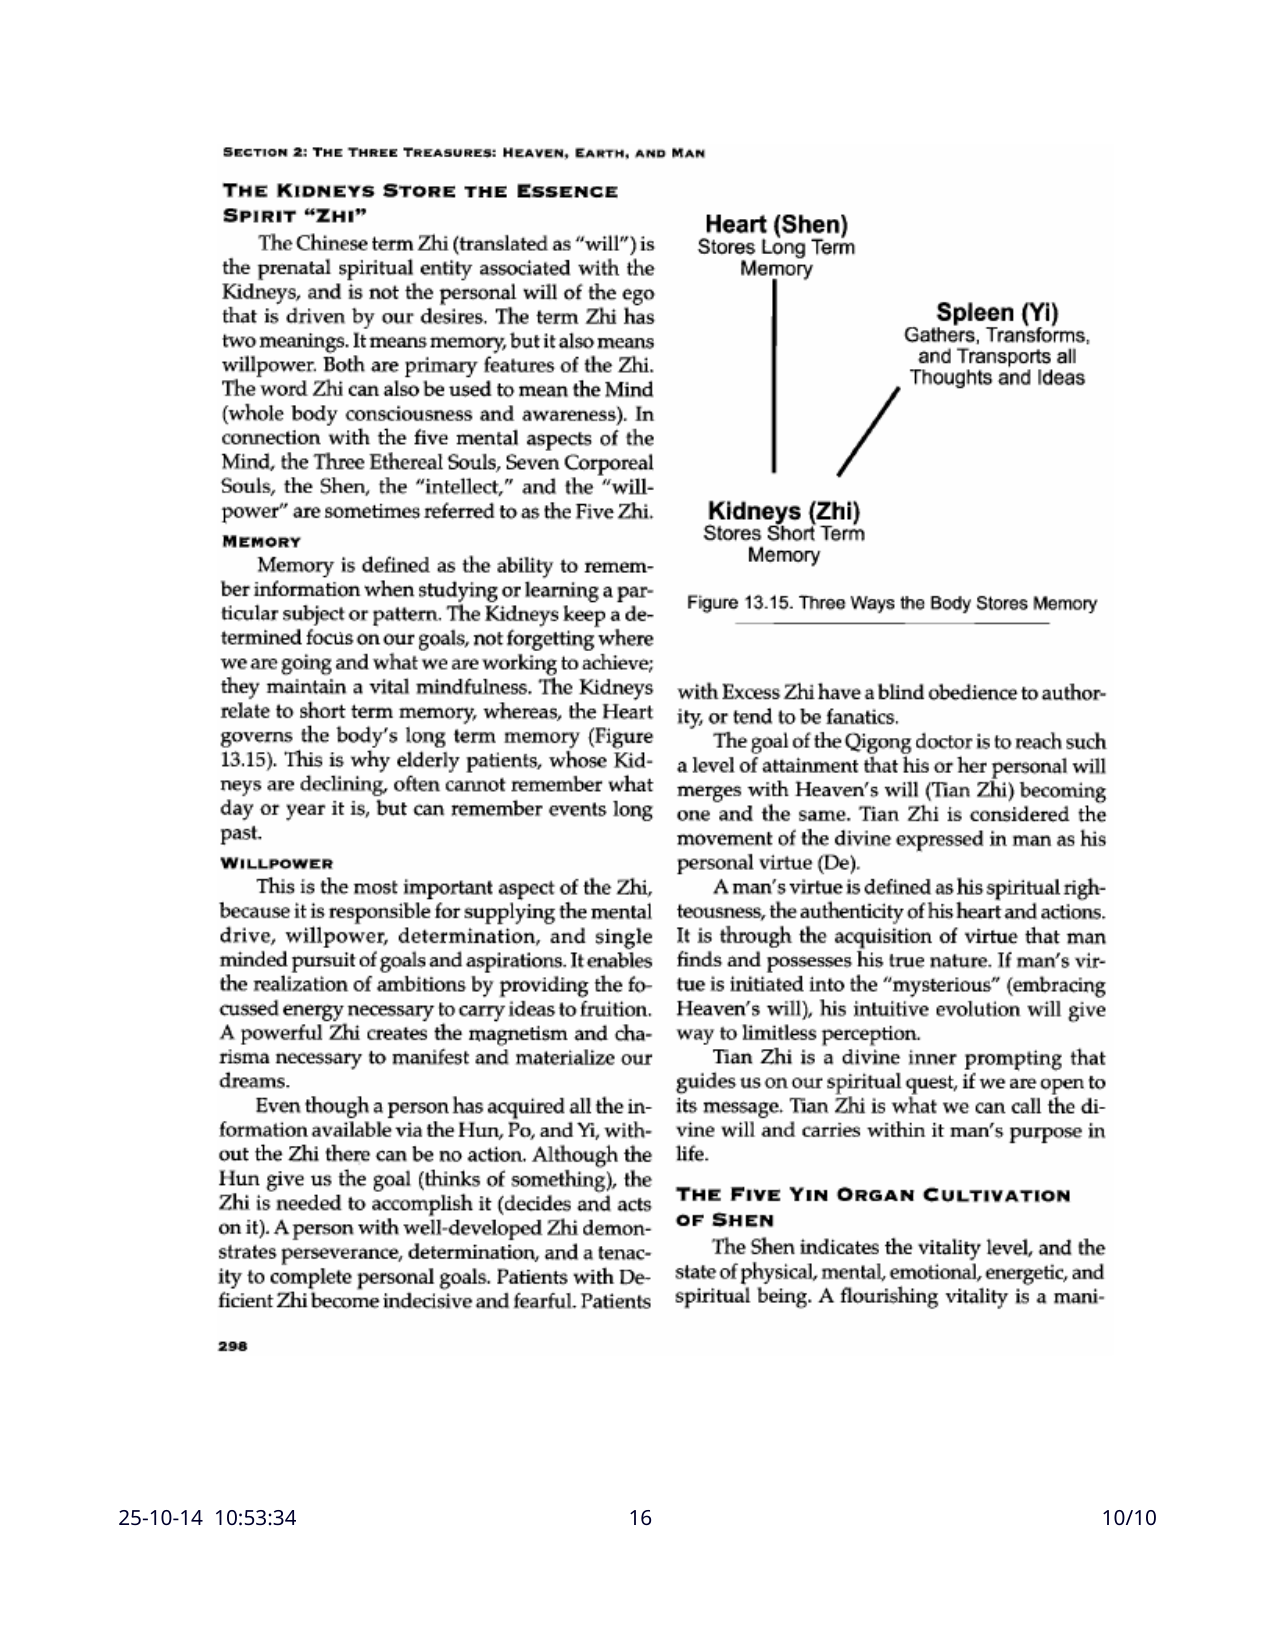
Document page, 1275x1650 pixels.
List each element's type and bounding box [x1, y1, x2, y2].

picture [138, 118, 1137, 1356]
